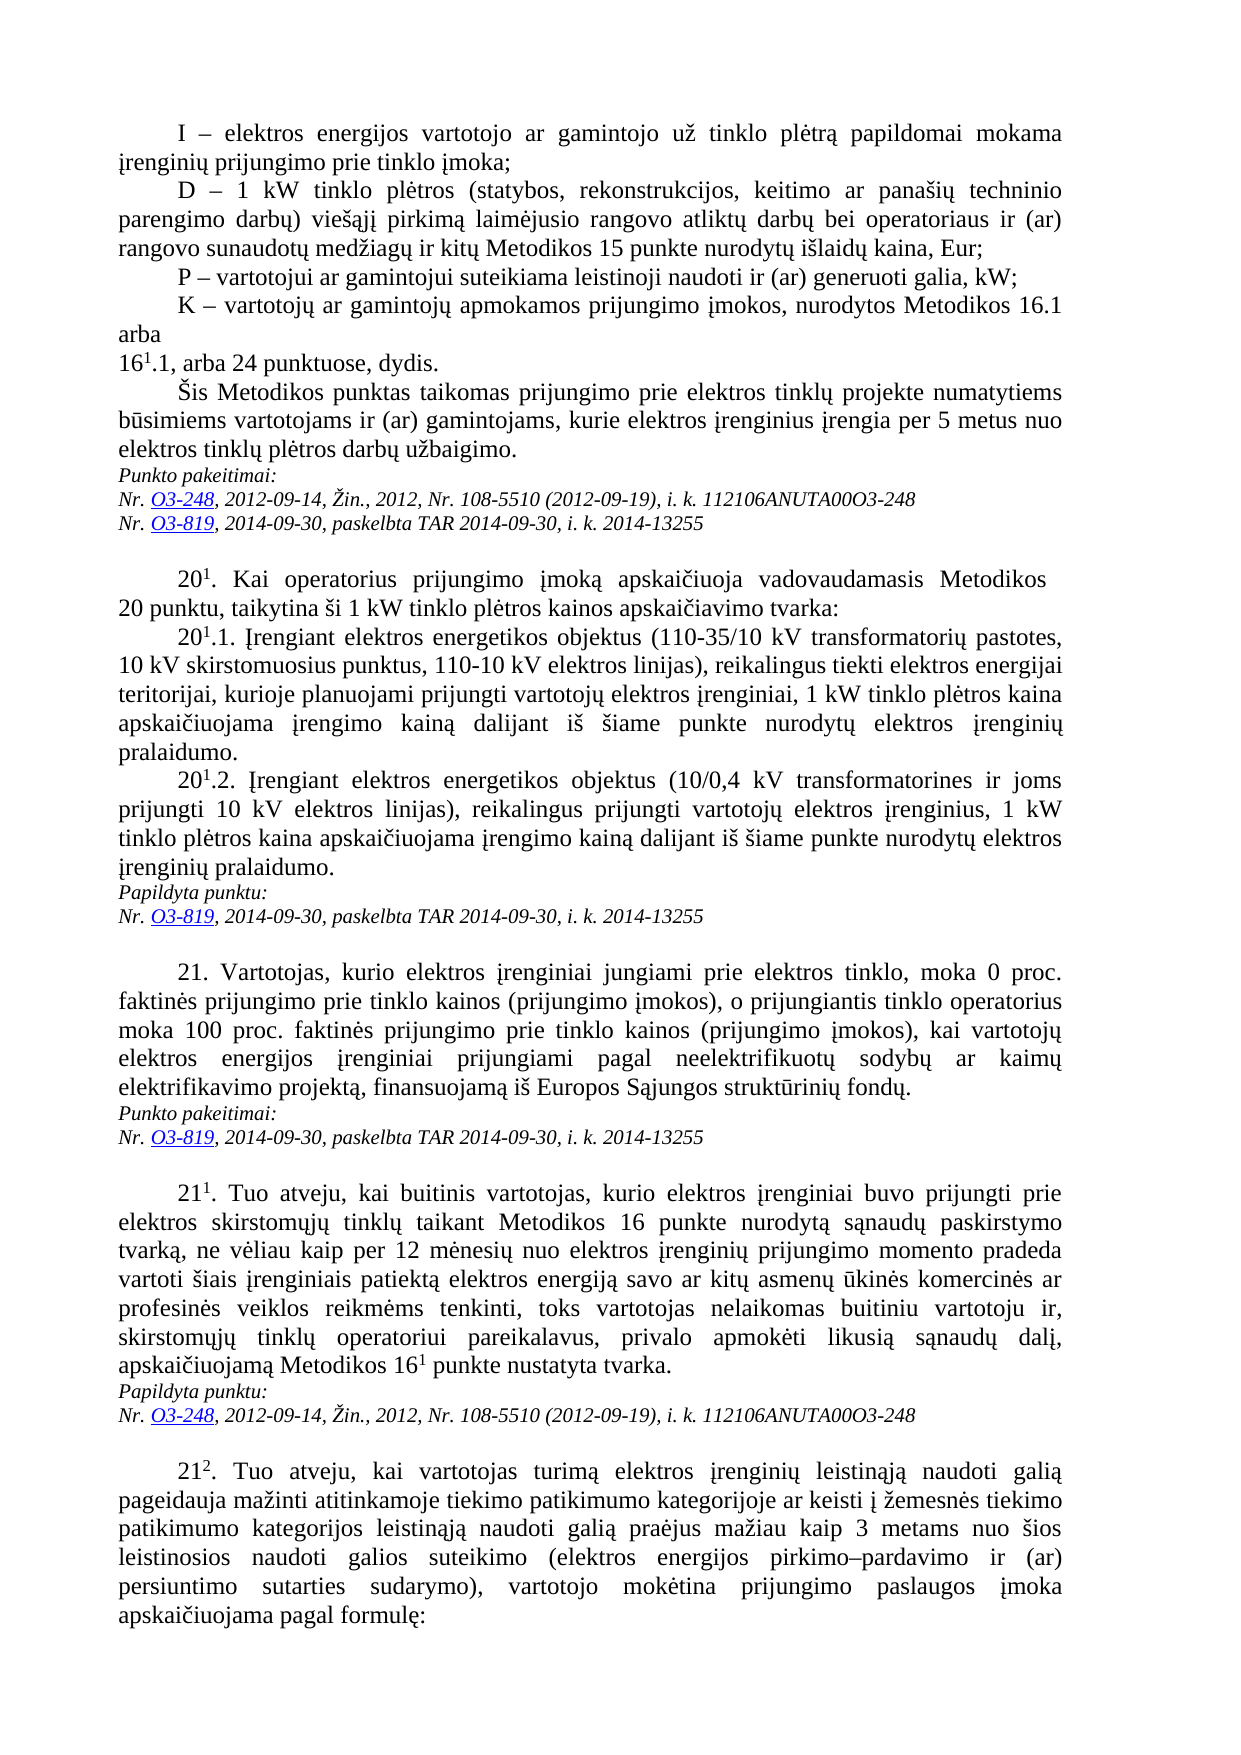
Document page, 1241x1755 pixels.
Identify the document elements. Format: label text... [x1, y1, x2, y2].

text 201.2. Įrengiant elektros energetikos objektus (10/0,4 kV transformatorines ir joms prijungti 10 kV elektros linijas), reikalingus prijungti vartotojų elektros įrenginius, 1 kW tinklo plėtros kaina apskaičiuojama įrengimo kainą dalijant iš šiame punkte nurodytų elektros įrenginių pralaidumo. [118, 765, 1063, 880]
text Šis Metodikos punktas taikomas prijungimo prie elektros tinklų projekte numatytiems būsimiems vartotojams ir (ar) gamintojams, kurie elektros įrenginius įrengia per 5 metus nuo elektros tinklų plėtros darbų užbaigimo. [118, 377, 1063, 463]
text Punkto pakeitimai: [118, 463, 1063, 487]
text D – 1 kW tinklo plėtros (statybos, rekonstrukcijos, keitimo ar panašių techninio parengimo darbų) viešąjį pirkimą laimėjusio rangovo atliktų darbų bei operatoriaus ir (ar) rangovo sunaudotų medžiagų ir kitų Metodikos 15 punkte nurodytų išlaidų kaina, Eur; [118, 176, 1063, 262]
text Nr. O3-819, 2014-09-30, paskelbta TAR 2014-09-30, i. k. 2014-13255 [118, 1125, 1063, 1149]
text Papildyta punktu: [118, 1379, 1063, 1403]
text 21. Vartotojas, kurio elektros įrenginiai jungiami prie elektros tinklo, moka 0 proc. faktinės prijungimo prie tinklo kainos (prijungimo įmokos), o prijungiantis tinklo operatorius moka 100 proc. faktinės prijungimo prie tinklo kainos (prijungimo įmokos), kai vartotojų elektros energijos įrenginiai prijungiami pagal neelektrifikuotų sodybų ar kaimų elektrifikavimo projektą, finansuojamą iš Europos Sąjungos struktūrinių fondų. [118, 957, 1063, 1101]
text Papildyta punktu: [118, 880, 1063, 904]
text K – vartotojų ar gamintojų apmokamos prijungimo įmokos, nurodytos Metodikos 16.1 arba 161.1, arba 24 punktuose, dydis. [118, 291, 1063, 377]
text I – elektros energijos vartotojo ar gamintojo už tinklo plėtrą papildomai mokama įrenginių prijungimo prie tinklo įmoka; [118, 118, 1063, 176]
text P – vartotojui ar gamintojui suteikiama leistinoji naudoti ir (ar) generuoti galia, kW; [118, 262, 1063, 291]
text 201. Kai operatorius prijungimo įmoką apskaičiuoja vadovaudamasis Metodikos 20 punktu, taikytina ši 1 kW tinklo plėtros kainos apskaičiavimo tvarka: [118, 564, 1063, 622]
text Nr. O3-248, 2012-09-14, Žin., 2012, Nr. 108-5510 (2012-09-19), i. k. 112106ANUTA00O3-248 [118, 1403, 1063, 1427]
text 212. Tuo atveju, kai vartotojas turimą elektros įrenginių leistinąją naudoti galią pageidauja mažinti atitinkamoje tiekimo patikimumo kategorijoje ar keisti į žemesnės tiekimo patikimumo kategorijos leistinąją naudoti galią praėjus mažiau kaip 3 metams nuo šios leistinosios naudoti galios suteikimo (elektros energijos pirkimo–pardavimo ir (ar) persiuntimo sutarties sudarymo), vartotojo mokėtina prijungimo paslaugos įmoka apskaičiuojama pagal formulę: [118, 1456, 1063, 1628]
text 211. Tuo atveju, kai buitinis vartotojas, kurio elektros įrenginiai buvo prijungti prie elektros skirstomųjų tinklų taikant Metodikos 16 punkte nurodytą sąnaudų paskirstymo tvarką, ne vėliau kaip per 12 mėnesių nuo elektros įrenginių prijungimo momento pradeda vartoti šiais įrenginiais patiektą elektros energiją savo ar kitų asmenų ūkinės komercinės ar profesinės veiklos reikmėms tenkinti, toks vartotojas nelaikomas buitiniu vartotoju ir, skirstomųjų tinklų operatoriui pareikalavus, privalo apmokėti likusią sąnaudų dalį, apskaičiuojamą Metodikos 161 punkte nustatyta tvarka. [118, 1178, 1063, 1379]
text Nr. O3-819, 2014-09-30, paskelbta TAR 2014-09-30, i. k. 2014-13255 [118, 904, 1063, 928]
text Nr. O3-248, 2012-09-14, Žin., 2012, Nr. 108-5510 (2012-09-19), i. k. 112106ANUTA00O3-248 [118, 487, 1063, 511]
text Punkto pakeitimai: [118, 1101, 1063, 1125]
text 201.1. Įrengiant elektros energetikos objektus (110-35/10 kV transformatorių pastotes, 10 kV skirstomuosius punktus, 110-10 kV elektros linijas), reikalingus tiekti elektros energijai teritorijai, kurioje planuojami prijungti vartotojų elektros įrenginiai, 1 kW tinklo plėtros kaina apskaičiuojama įrengimo kainą dalijant iš šiame punkte nurodytų elektros įrenginių pralaidumo. [118, 622, 1063, 765]
text Nr. O3-819, 2014-09-30, paskelbta TAR 2014-09-30, i. k. 2014-13255 [118, 511, 1063, 535]
